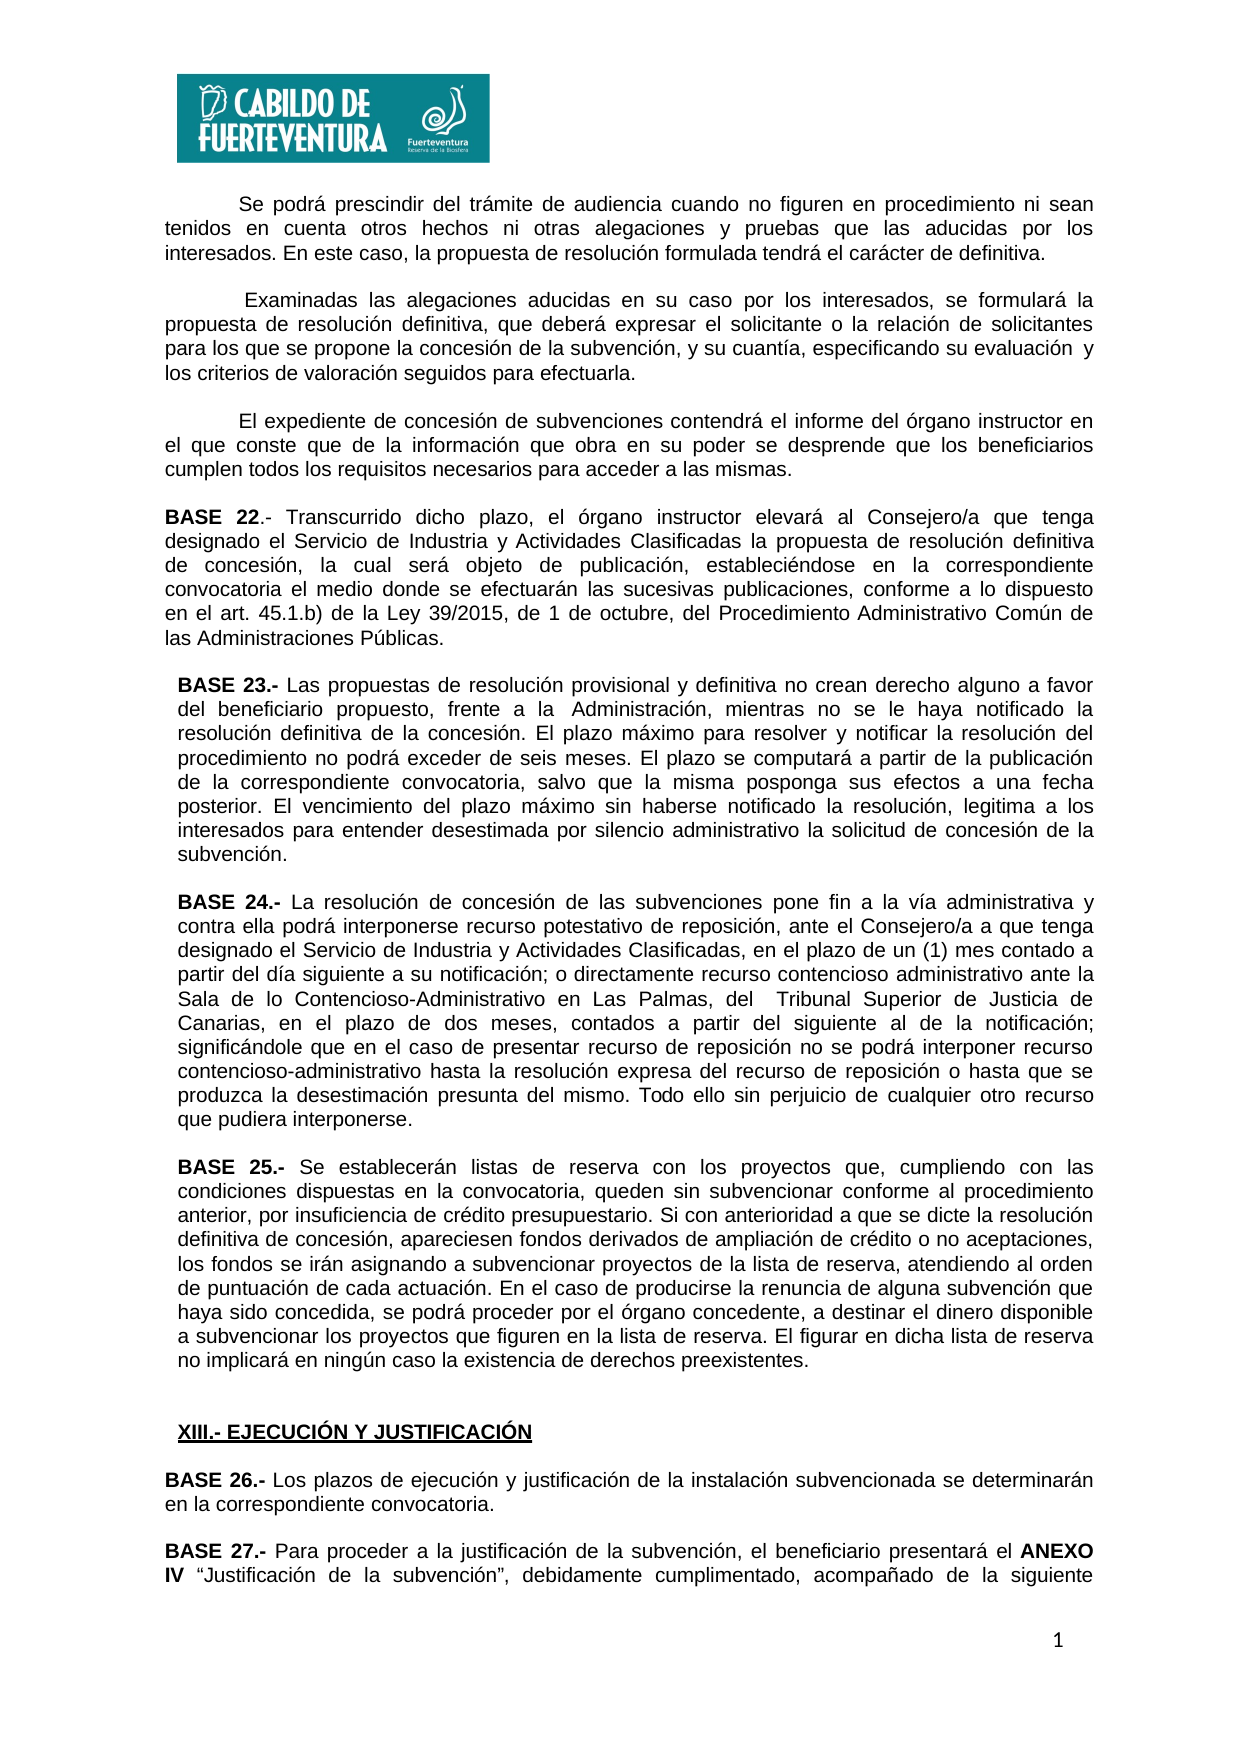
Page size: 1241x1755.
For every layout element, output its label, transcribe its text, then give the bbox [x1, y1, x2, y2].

text El expediente de concesión de subvenciones contendrá el informe del órgano instructor en el que conste que de la información que obra en su poder se desprende que los beneficiarios cumplen todos los requisitos necesarios para acceder a las mismas. [164, 408, 1094, 481]
text BASE 23.- Las propuestas de resolución provisional y definitiva no crean derecho alguno a favor del beneficiario propuesto, frente a la Administración, mientras no se le haya notificado la resolución definitiva de la concesión. El plazo máximo para resolver y notificar la resolución del procedimiento no podrá exceder de seis meses. El plazo se computará a partir de la publicación de la correspondiente convocatoria, salvo que la misma posponga sus efectos a una fecha posterior. El vencimiento del plazo máximo sin haberse notificado la resolución, legitima a los interesados para entender desestimada por silencio administrativo la solicitud de concesión de la subvención. [177, 673, 1094, 866]
text Se podrá prescindir del trámite de audiencia cuando no figuren en procedimiento ni sean tenidos en cuenta otros hechos ni otras alegaciones y pruebas que las aducidas por los interesados. En este caso, la propuesta de resolución formulada tendrá el carácter de definitiva. [164, 192, 1094, 264]
text BASE 27.- Para proceder a la justificación de la subvención, el beneficiario presentará el ANEXO IV “Justificación de la subvención”, debidamente cumplimentado, acompañado de la siguiente [164, 1539, 1094, 1587]
text BASE 24.- La resolución de concesión de las subvenciones pone fin a la vía administrativa y contra ella podrá interponerse recurso potestativo de reposición, ante el Consejero/a a que tenga designado el Servicio de Industria y Actividades Clasificadas, en el plazo de un (1) mes contado a partir del día siguiente a su notificación; o directamente recurso contencioso administrativo ante la Sala de lo Contencioso-Administrativo en Las Palmas, del Tribunal Superior de Justicia de Canarias, en el plazo de dos meses, contados a partir del siguiente al de la notificación; significándole que en el caso de presentar recurso de reposición no se podrá interponer recurso contencioso-administrativo hasta la resolución expresa del recurso de reposición o hasta que se produzca la desestimación presunta del mismo. Todo ello sin perjuicio de cualquier otro recurso que pudiera interponerse. [177, 890, 1094, 1131]
text BASE 25.- Se establecerán listas de reserva con los proyectos que, cumpliendo con las condiciones dispuestas en la convocatoria, queden sin subvencionar conforme al procedimiento anterior, por insuficiencia de crédito presupuestario. Si con anterioridad a que se dicte la resolución definitiva de concesión, apareciesen fondos derivados de ampliación de crédito o no aceptaciones, los fondos se irán asignando a subvencionar proyectos de la lista de reserva, atendiendo al orden de puntuación de cada actuación. En el caso de producirse la renuncia de alguna subvención que haya sido concedida, se podrá proceder por el órgano concedente, a destinar el dinero disponible a subvencionar los proyectos que figuren en la lista de reserva. El figurar en dicha lista de reserva no implicará en ningún caso la existencia de derechos preexistentes. [177, 1155, 1094, 1372]
text BASE 22.- Transcurrido dicho plazo, el órgano instructor elevará al Consejero/a que tenga designado el Servicio de Industria y Actividades Clasificadas la propuesta de resolución definitiva de concesión, la cual será objeto de publicación, estableciéndose en la correspondiente convocatoria el medio donde se efectuarán las sucesivas publicaciones, conforme a lo dispuesto en el art. 45.1.b) de la Ley 39/2015, de 1 de octubre, del Procedimiento Administrativo Común de las Administraciones Públicas. [164, 504, 1094, 649]
text Examinadas las alegaciones aducidas en su caso por los interesados, se formulará la propuesta de resolución definitiva, que deberá expresar el solicitante o la relación de solicitantes para los que se propone la concesión de la subvención, y su cuantía, especificando su evaluación y los criterios de valoración seguidos para efectuarla. [164, 288, 1094, 384]
text BASE 26.- Los plazos de ejecución y justificación de la instalación subvencionada se determinarán en la correspondiente convocatoria. [164, 1467, 1094, 1516]
subtitle XIII.- EJECUCIÓN Y JUSTIFICACIÓN [177, 1419, 1105, 1443]
